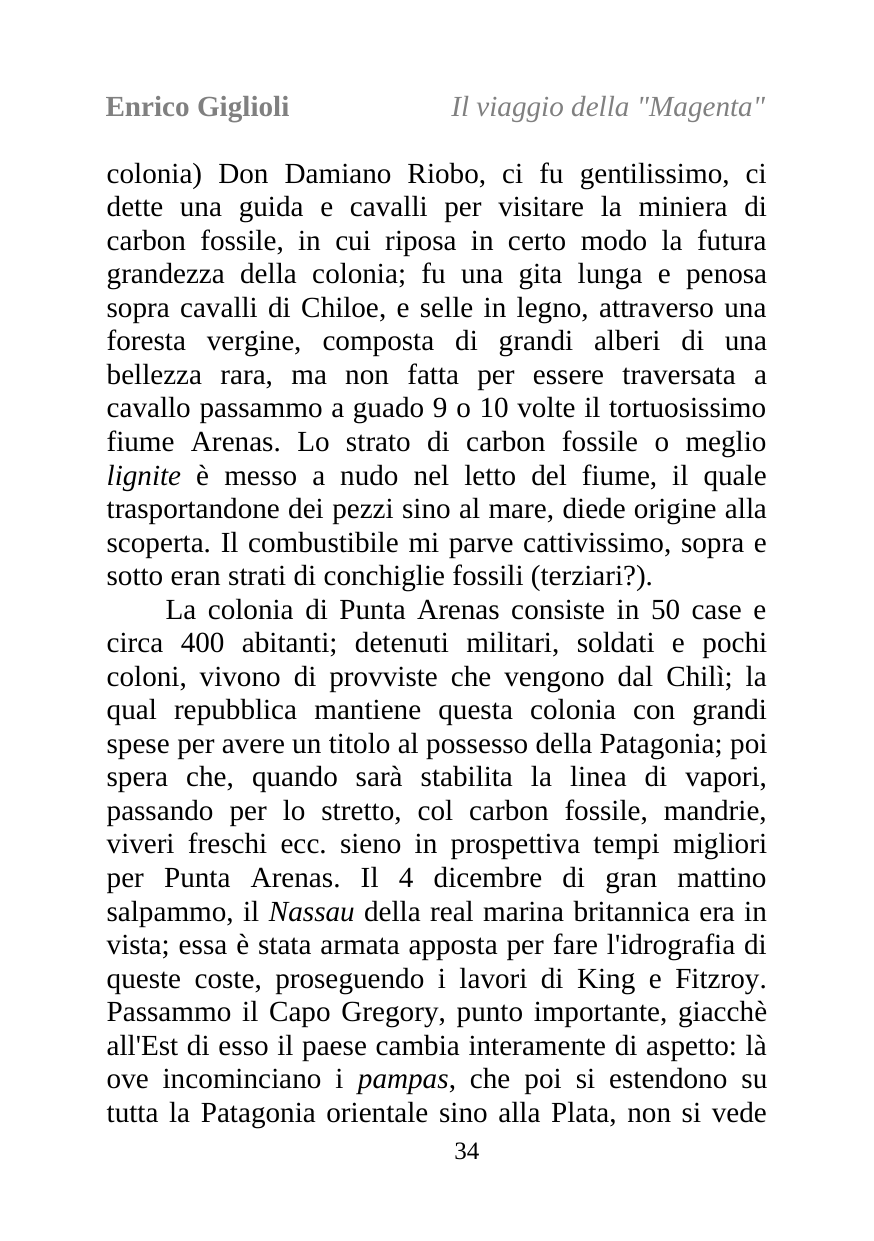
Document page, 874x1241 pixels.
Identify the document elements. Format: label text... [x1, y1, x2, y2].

text La colonia di Punta Arenas consiste in 50 case e circa 400 abitanti; detenuti militari, soldati e pochi coloni, vivono di provviste che vengono dal Chilì; la qual repubblica mantiene questa colonia con grandi spese per avere un titolo al possesso della Patagonia; poi spera che, quando sarà stabilita la linea di vapori, passando per lo stretto, col carbon fossile, mandrie, viveri freschi ecc. sieno in prospettiva tempi migliori per Punta Arenas. Il 4 dicembre di gran mattino salpammo, il Nassau della real marina britannica era in vista; essa è stata armata apposta per fare l'idrografia di queste coste, proseguendo i lavori di King e Fitzroy. Passammo il Capo Gregory, punto importante, giacchè all'Est di esso il paese cambia interamente di aspetto: là ove incominciano i pampas, che poi si estendono su tutta la Patagonia orientale sino alla Plata, non si vede [106, 592, 768, 1128]
text colonia) Don Damiano Riobo, ci fu gentilissimo, ci dette una guida e cavalli per visitare la miniera di carbon fossile, in cui riposa in certo modo la futura grandezza della colonia; fu una gita lunga e penosa sopra cavalli di Chiloe, e selle in legno, attraverso una foresta vergine, composta di grandi alberi di una bellezza rara, ma non fatta per essere traversata a cavallo passammo a guado 9 o 10 volte il tortuosissimo fiume Arenas. Lo strato di carbon fossile o meglio lignite è messo a nudo nel letto del fiume, il quale trasportandone dei pezzi sino al mare, diede origine alla scoperta. Il combustibile mi parve cattivissimo, sopra e sotto eran strati di conchiglie fossili (terziari?). [106, 156, 768, 592]
